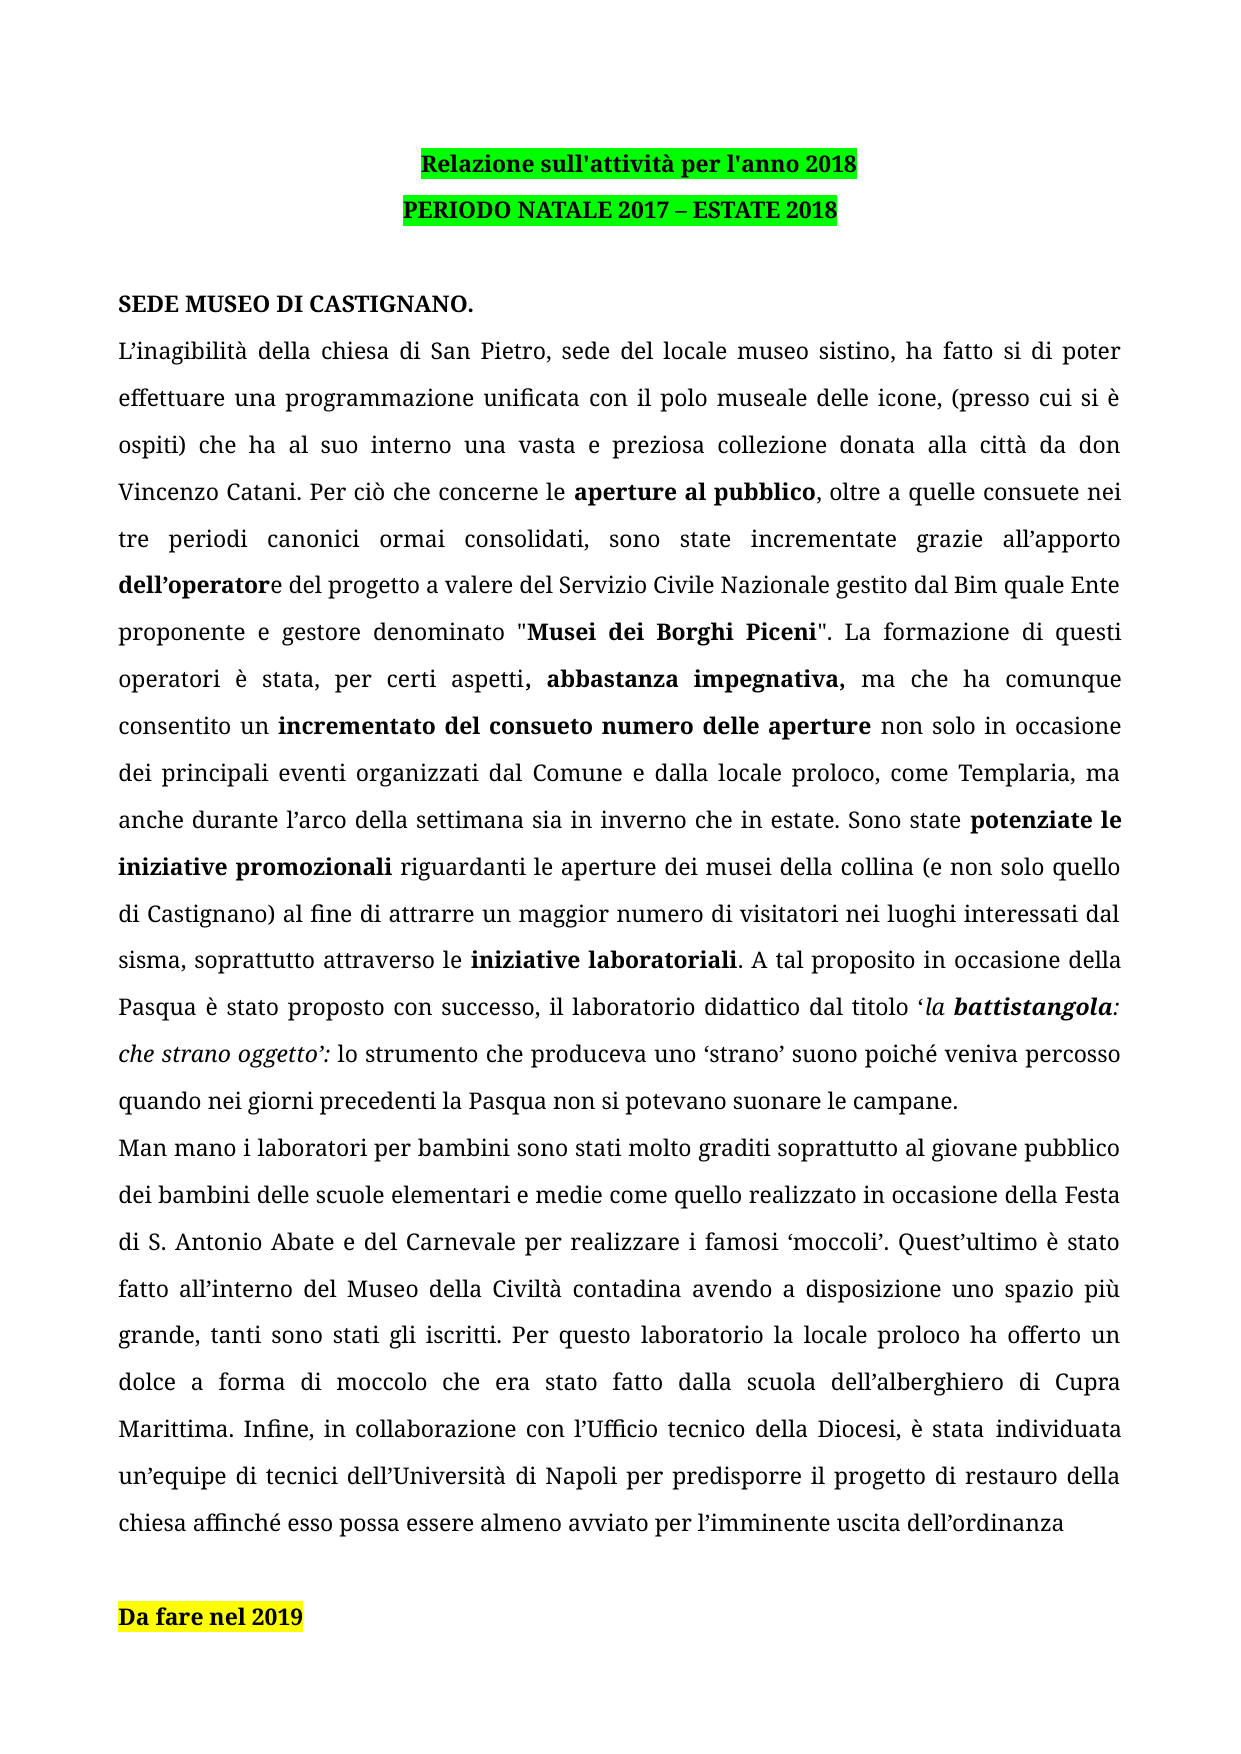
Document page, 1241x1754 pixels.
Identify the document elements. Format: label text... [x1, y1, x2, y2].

text Man mano i laboratori per bambini sono stati molto graditi soprattutto al giovane pubblico dei bambini delle scuole elementari e medie come quello realizzato in occasione della Festa di S. Antonio Abate e del Carnevale per realizzare i famosi ‘moccoli’. Quest’ultimo è stato fatto all’interno del Museo della Civiltà contadina avendo a disposizione uno spazio più grande, tanti sono stati gli iscritti. Per questo laboratorio la locale proloco ha offerto un dolce a forma di moccolo che era stato fatto dalla scuola dell’alberghiero di Cupra Marittima. Infine, in collaborazione con l’Ufficio tecnico della Diocesi, è stata individuata un’equipe di tecnici dell’Università di Napoli per predisporre il progetto di restauro della chiesa affinché esso possa essere almeno avviato per l’imminente uscita dell’ordinanza [118, 1132, 1122, 1538]
text SEDE MUSEO DI CASTIGNANO. [118, 288, 1122, 319]
text Da fare nel 2019 [118, 1601, 1122, 1632]
text PERIODO NATALE 2017 – ESTATE 2018 [118, 194, 1122, 226]
text L’inagibilità della chiesa di San Pietro, sede del locale museo sistino, ha fatto si di poter effettuare una programmazione unificata con il polo museale delle icone, (presso cui si è ospiti) che ha al suo interno una vasta e preziosa collezione donata alla città da don Vincenzo Catani. Per ciò che concerne le aperture al pubblico, oltre a quelle consuete nei tre periodi canonici ormai consolidati, sono state incrementate grazie all’apporto dell’operatore del progetto a valere del Servizio Civile Nazionale gestito dal Bim quale Ente proponente e gestore denominato "Musei dei Borghi Piceni". La formazione di questi operatori è stata, per certi aspetti, abbastanza impegnativa, ma che ha comunque consentito un incrementato del consueto numero delle aperture non solo in occasione dei principali eventi organizzati dal Comune e dalla locale proloco, come Templaria, ma anche durante l’arco della settimana sia in inverno che in estate. Sono state potenziate le iniziative promozionali riguardanti le aperture dei musei della collina (e non solo quello di Castignano) al fine di attrarre un maggior numero di visitatori nei luoghi interessati dal sisma, soprattutto attraverso le iniziative laboratoriali. A tal proposito in occasione della Pasqua è stato proposto con successo, il laboratorio didattico dal titolo ‘la battistangola: che strano oggetto’: lo strumento che produceva uno ‘strano’ suono poiché veniva percosso quando nei giorni precedenti la Pasqua non si potevano suonare le campane. [118, 335, 1122, 1116]
text Relazione sull'attività per l'anno 2018 [156, 148, 1122, 179]
